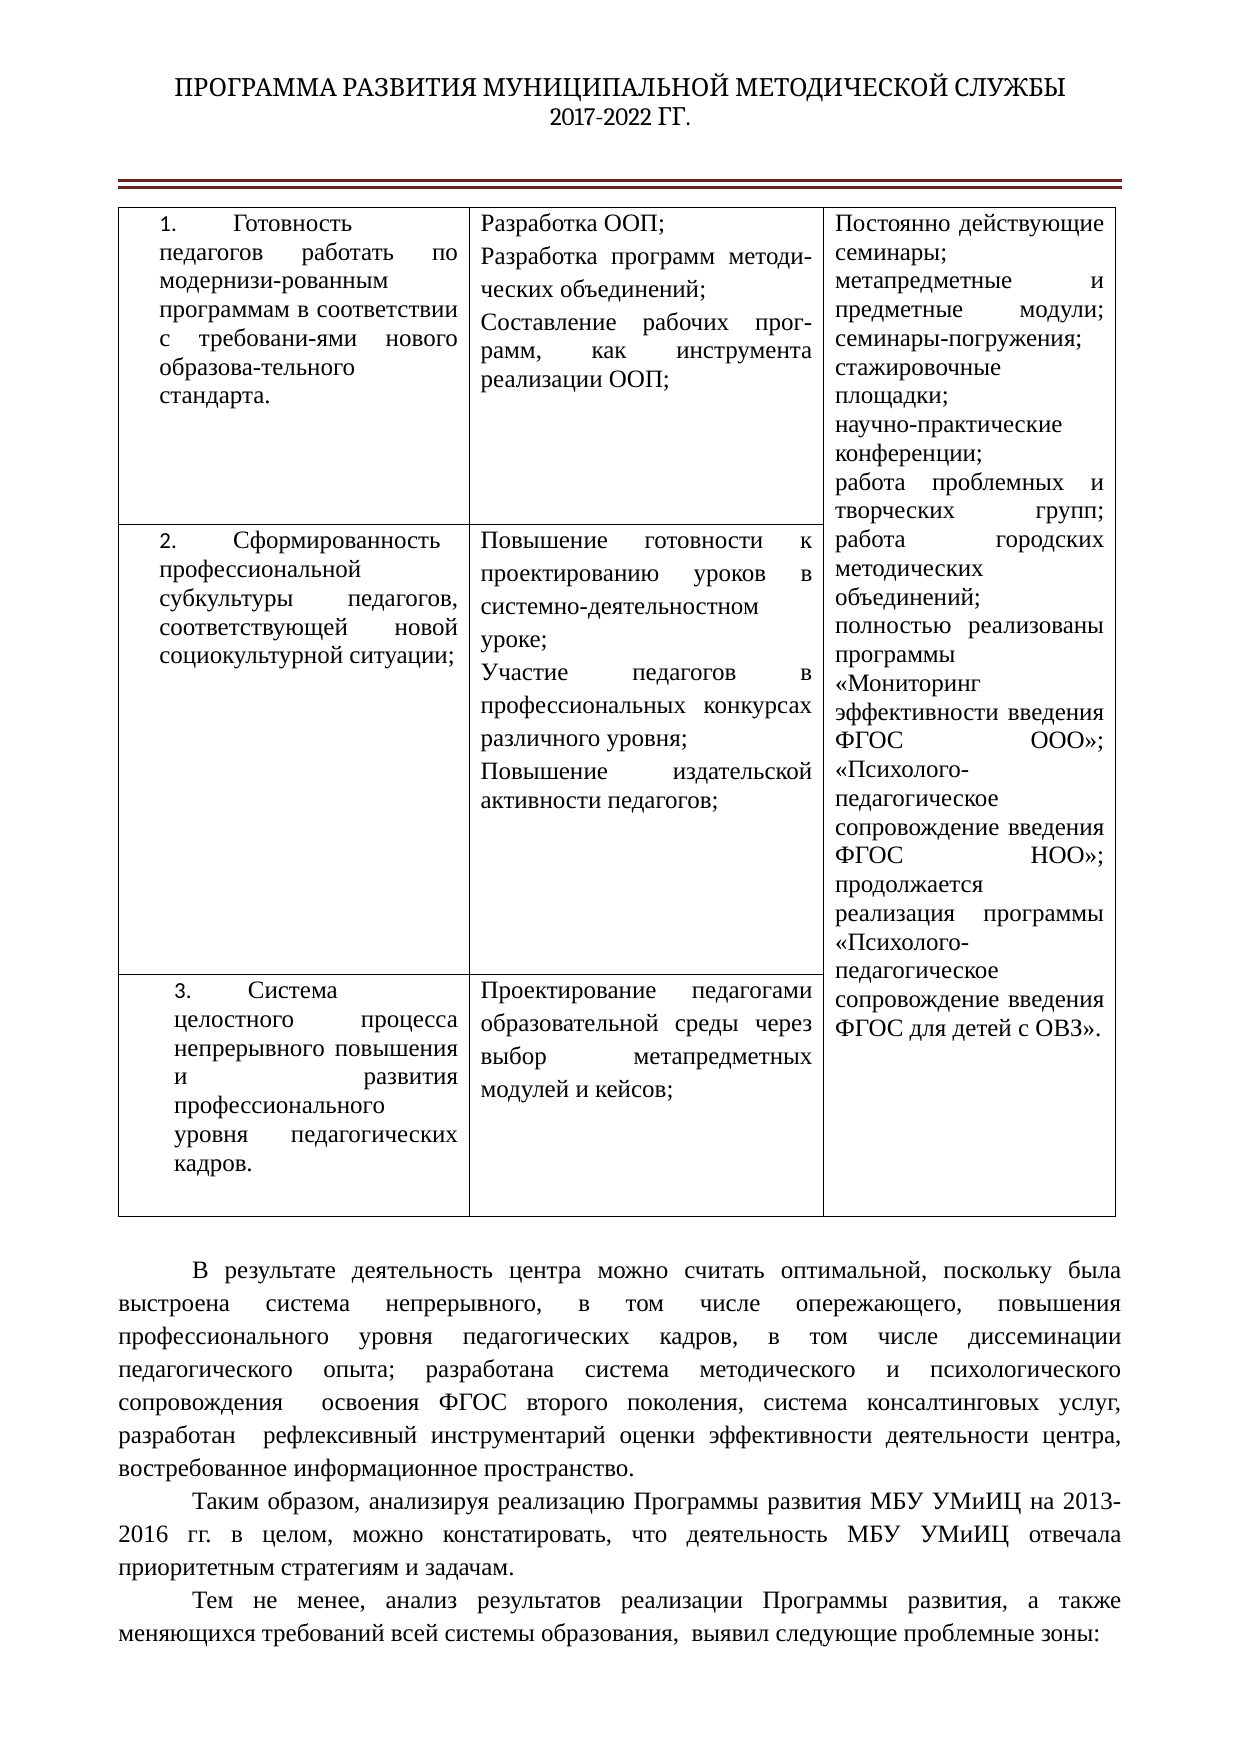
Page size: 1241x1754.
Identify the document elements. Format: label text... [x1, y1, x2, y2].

table_cell Проектирование педагогами образовательной среды через выбор метапредметных модулей и кейсов; [470, 975, 823, 1216]
table_cell Постоянно действующие семинары; метапредметные и предметные модули; семинары-погружения; стажировочные площадки; научно-практические конференции; работа проблемных и творческих групп; работа городских методических объединений; полностью реализованы программы «Мониторинг эффективности введения ФГОС ООО»; «Психолого-педагогическое сопровождение введения ФГОС НОО»; продолжается реализация программы «Психолого-педагогическое сопровождение введения ФГОС для детей с ОВЗ». [824, 208, 1115, 1216]
text В результате деятельность центра можно считать оптимальной, поскольку была выстроена система непрерывного, в том числе опережающего, повышения профессионального уровня педагогических кадров, в том числе диссеминации педагогического опыта; разработана система методического и психологического сопровождения освоения ФГОС второго поколения, система консалтинговых услуг, разработан рефлексивный инструментарий оценки эффективности деятельности центра, востребованное информационное пространство. [118, 1255, 1122, 1482]
table_cell Разработка ООП; Разработка программ методи-ческих объединений; Составление рабочих прог-рамм, как инструмента реализации ООП; [470, 208, 823, 524]
table_cell Готовность педагогов работать по модернизи-рованным программам в соответствии с требовани-ями нового образова-тельного стандарта. [119, 208, 469, 524]
table_cell Повышение готовности к проектированию уроков в системно-деятельностном уроке; Участие педагогов в профессиональных конкурсах различного уровня; Повышение издательской активности педагогов; [470, 525, 823, 974]
table_cell Сформированность профессиональной субкультуры педагогов, соответствующей новой социокультурной ситуации; [119, 525, 469, 974]
text Таким образом, анализируя реализацию Программы развития МБУ УМиИЦ на 2013-2016 гг. в целом, можно констатировать, что деятельность МБУ УМиИЦ отвечала приоритетным стратегиям и задачам. [118, 1486, 1122, 1581]
table_cell Система целостного процесса непрерывного повышения и развития профессионального уровня педагогических кадров. [119, 975, 469, 1216]
text Тем не менее, анализ результатов реализации Программы развития, а также меняющихся требований всей системы образования, выявил следующие проблемные зоны: [118, 1585, 1122, 1647]
